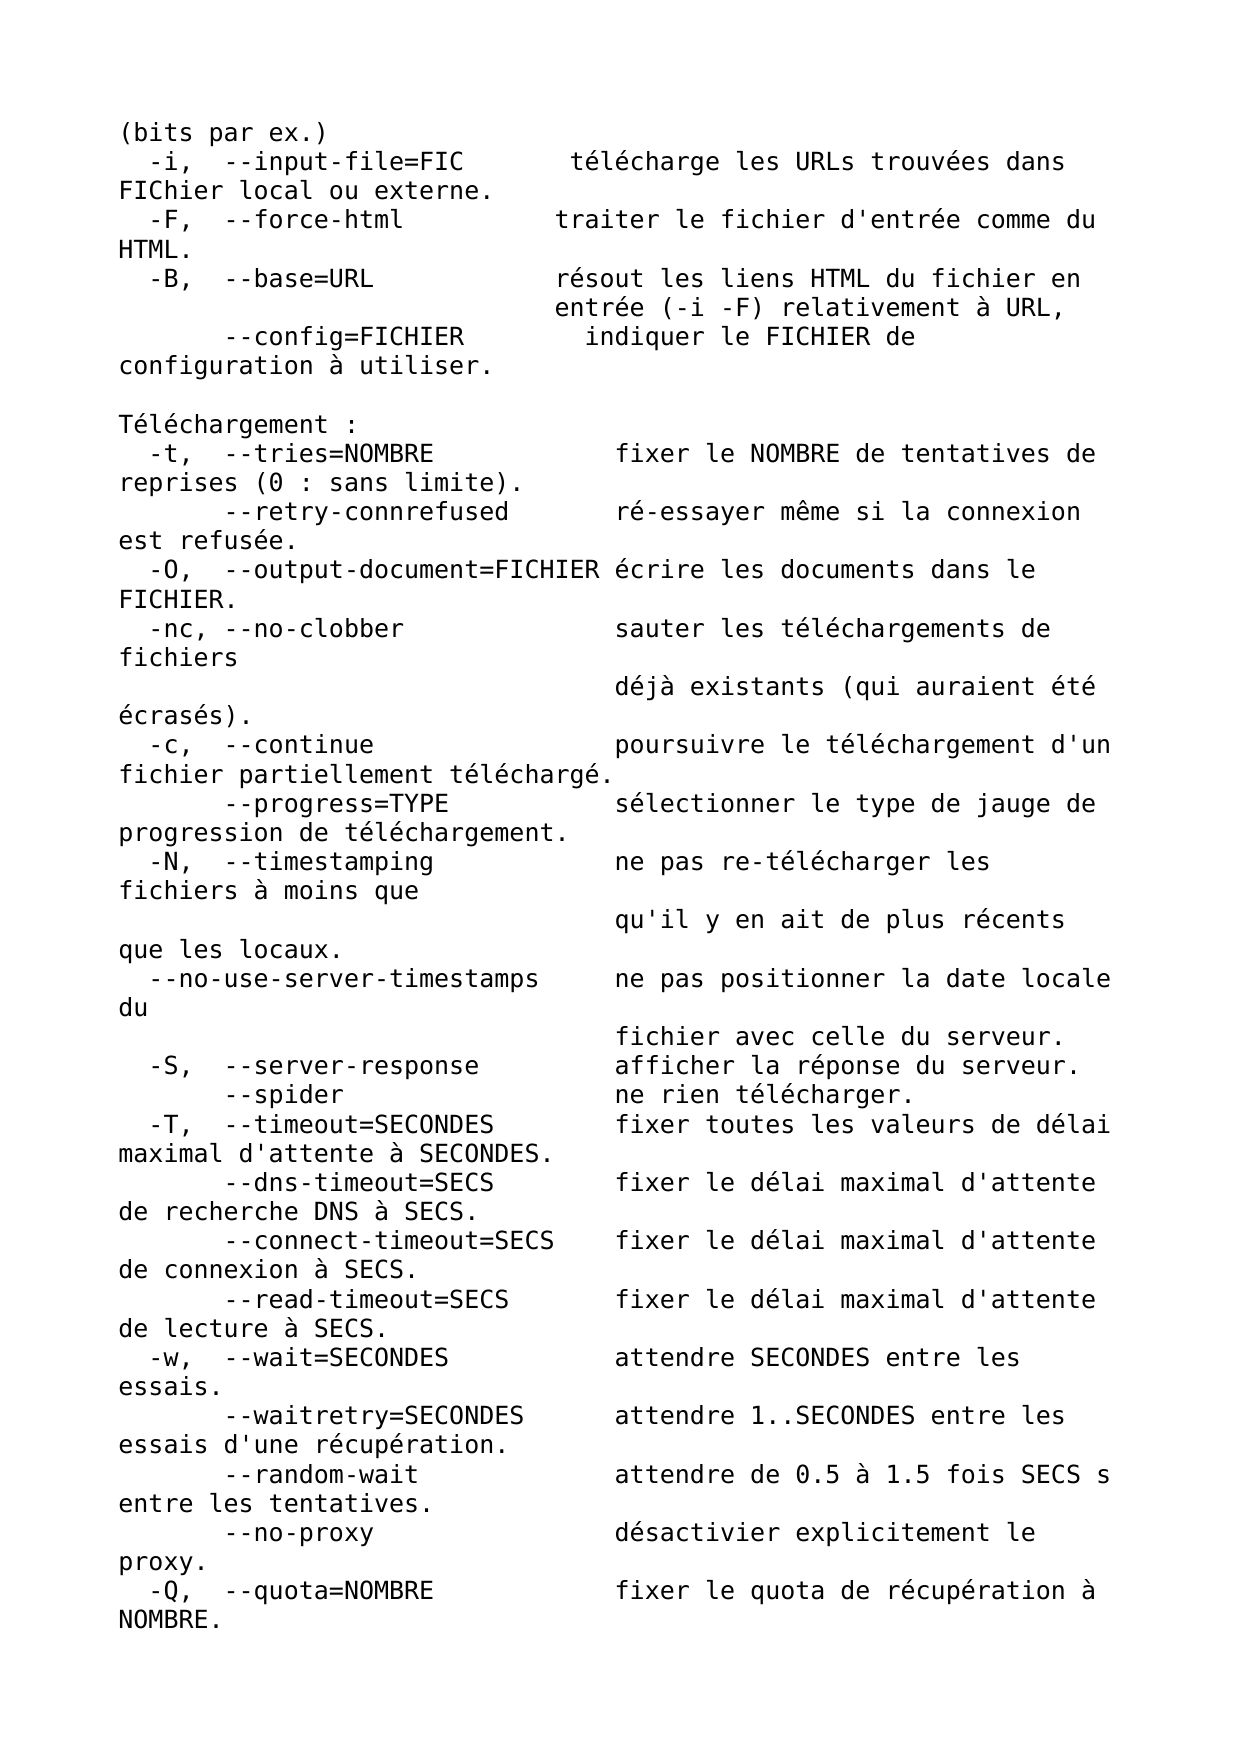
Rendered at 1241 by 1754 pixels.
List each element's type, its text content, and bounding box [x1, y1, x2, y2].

text (bits par ex.) -i, --input-file=FIC télécharge les URLs trouvées dans FIChier local ou externe. -F, --force-html traiter le fichier d'entrée comme du HTML. -B, --base=URL résout les liens HTML du fichier en entrée (-i -F) relativement à URL, --config=FICHIER indiquer le FICHIER de configuration à utiliser. Téléchargement : -t, --tries=NOMBRE fixer le NOMBRE de tentatives de reprises (0 : sans limite). --retry-connrefused ré-essayer même si la connexion est refusée. -O, --output-document=FICHIER écrire les documents dans le FICHIER. -nc, --no-clobber sauter les téléchargements de fichiers déjà existants (qui auraient été écrasés). -c, --continue poursuivre le téléchargement d'un fichier partiellement téléchargé. --progress=TYPE sélectionner le type de jauge de progression de téléchargement. -N, --timestamping ne pas re-télécharger les fichiers à moins que qu'il y en ait de plus récents que les locaux. --no-use-server-timestamps ne pas positionner la date locale du fichier avec celle du serveur. -S, --server-response afficher la réponse du serveur. --spider ne rien télécharger. -T, --timeout=SECONDES fixer toutes les valeurs de délai maximal d'attente à SECONDES. --dns-timeout=SECS fixer le délai maximal d'attente de recherche DNS à SECS. --connect-timeout=SECS fixer le délai maximal d'attente de connexion à SECS. --read-timeout=SECS fixer le délai maximal d'attente de lecture à SECS. -w, --wait=SECONDES attendre SECONDES entre les essais. --waitretry=SECONDES attendre 1..SECONDES entre les essais d'une récupération. --random-wait attendre de 0.5 à 1.5 fois SECS s entre les tentatives. --no-proxy désactivier explicitement le proxy. -Q, --quota=NOMBRE fixer le quota de récupération à NOMBRE. [118, 118, 1122, 1635]
